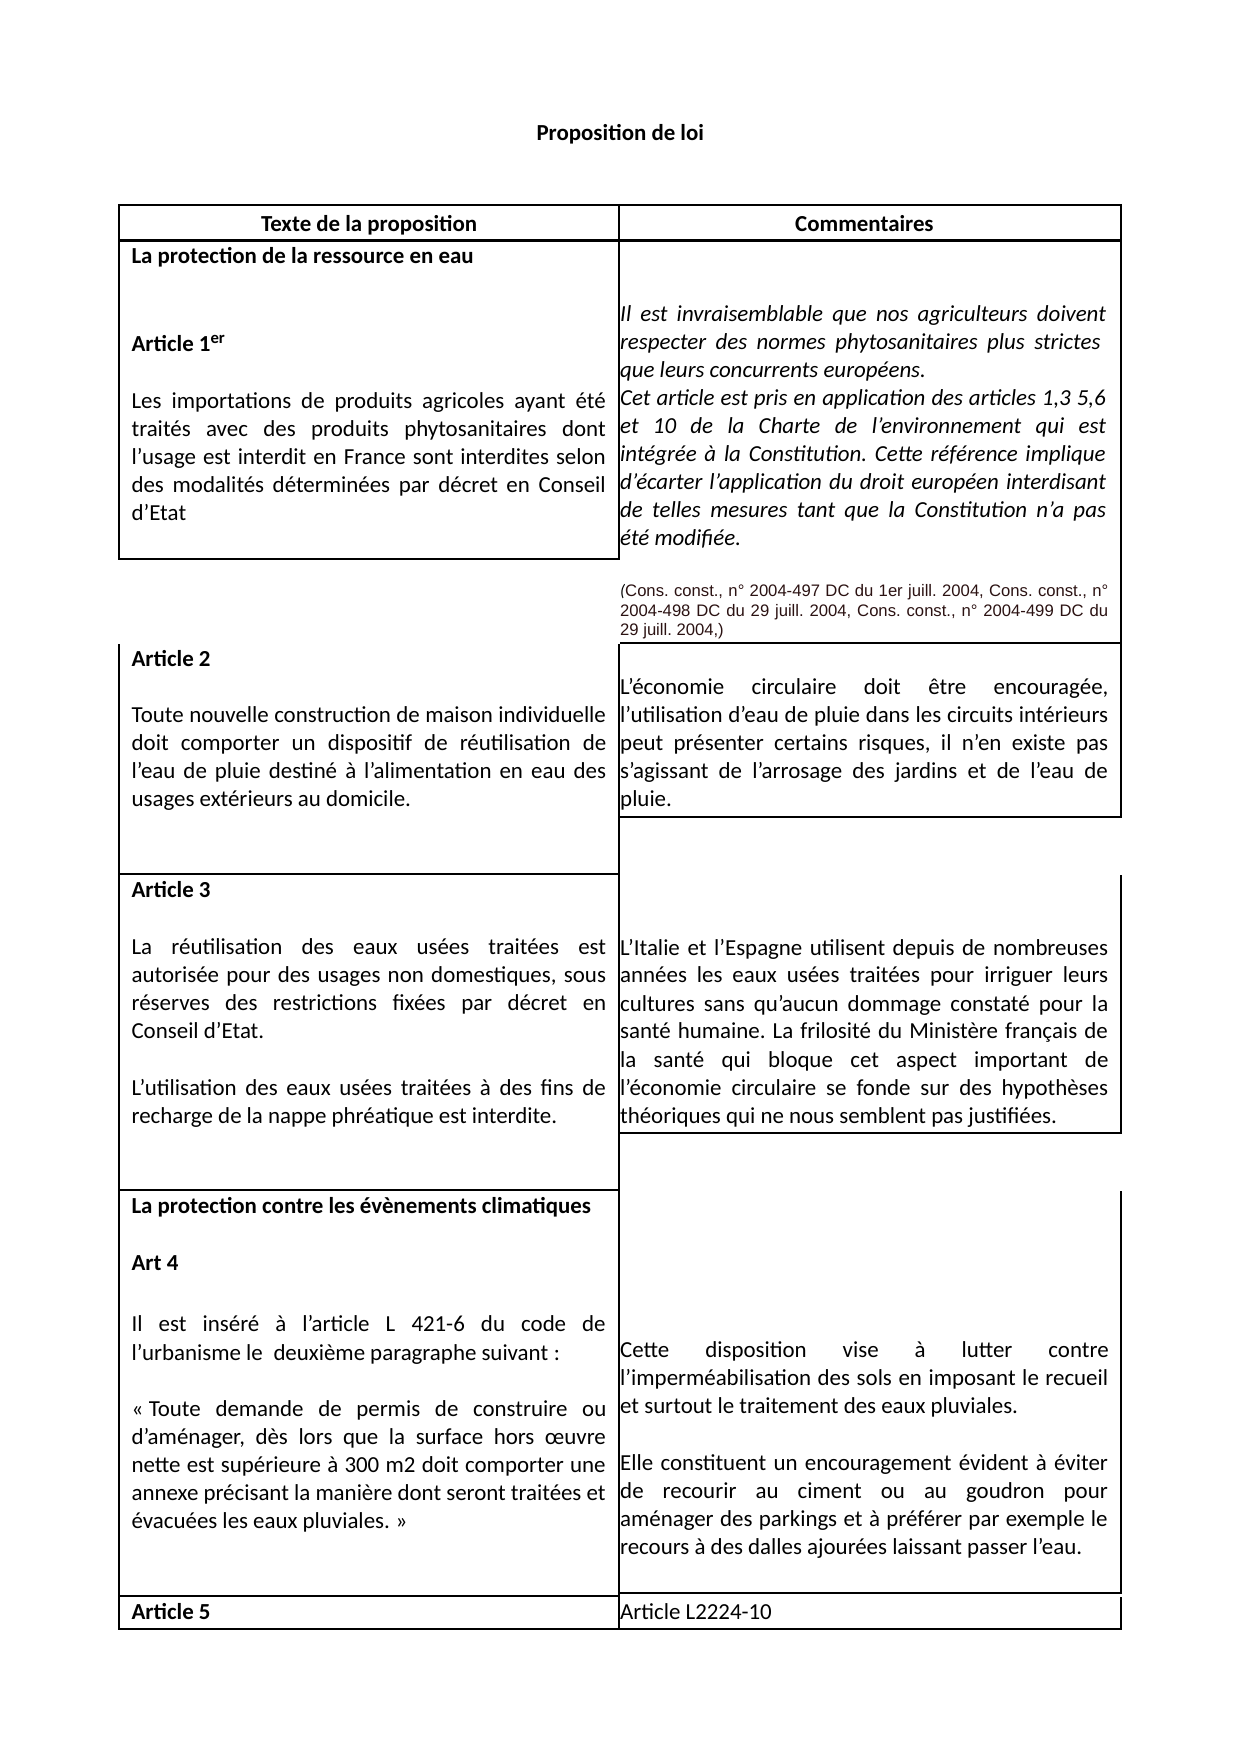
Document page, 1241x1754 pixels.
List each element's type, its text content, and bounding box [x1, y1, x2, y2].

table_cell Article 5 [120, 1597, 618, 1628]
text Proposition de loi [118, 118, 1122, 146]
table_cell La protection de la ressource en eau Article 1er Les importations de produits agricoles ayant été traités avec des produits phytosanitaires dont l’usage est interdit en France sont interdites selon des modalités déterminées par décret en Conseil d’Etat [120, 242, 618, 558]
table_cell [620, 1134, 1122, 1191]
table_cell L’Italie et l’Espagne utilisent depuis de nombreuses années les eaux usées traitées pour irriguer leurs cultures sans qu’aucun dommage constaté pour la santé humaine. La frilosité du Ministère français de la santé qui bloque cet aspect important de l’économie circulaire se fonde sur des hypothèses théoriques qui ne nous semblent pas justifiées. [620, 875, 1120, 1132]
table_header Commentaires [620, 206, 1120, 239]
table_cell Il est invraisemblable que nos agriculteurs doivent respecter des normes phytosanitaires plus strictes que leurs concurrents européens. Cet article est pris en application des articles 1,3 5,6 et 10 de la Charte de l’environnement qui est intégrée à la Constitution. Cette référence implique d’écarter l’application du droit européen interdisant de telles mesures tant que la Constitution n’a pas été modifiée. (Cons. const., n° 2004-497 DC du 1er juill. 2004, Cons. const., n° 2004-498 DC du 29 juill. 2004, Cons. const., n° 2004-499 DC du 29 juill. 2004,) [620, 242, 1120, 642]
table_cell L’économie circulaire doit être encouragée, l’utilisation d’eau de pluie dans les circuits intérieurs peut présenter certains risques, il n’en existe pas s’agissant de l’arrosage des jardins et de l’eau de pluie. [620, 644, 1120, 816]
table_cell Cette disposition vise à lutter contre l’imperméabilisation des sols en imposant le recueil et surtout le traitement des eaux pluviales. Elle constituent un encouragement évident à éviter de recourir au ciment ou au goudron pour aménager des parkings et à préférer par exemple le recours à des dalles ajourées laissant passer l’eau. [620, 1191, 1120, 1592]
table_header Texte de la proposition [120, 206, 618, 239]
table_cell La protection contre les évènements climatiques Art 4 Il est inséré à l’article L 421-6 du code de l’urbanisme le deuxième paragraphe suivant : « Toute demande de permis de construire ou d’aménager, dès lors que la surface hors œuvre nette est supérieure à 300 m2 doit comporter une annexe précisant la manière dont seront traitées et évacuées les eaux pluviales. » [120, 1191, 618, 1595]
table_cell Article 3 La réutilisation des eaux usées traitées est autorisée pour des usages non domestiques, sous réserves des restrictions fixées par décret en Conseil d’Etat. L’utilisation des eaux usées traitées à des fins de recharge de la nappe phréatique est interdite. [120, 875, 618, 1189]
table_cell [620, 818, 1122, 875]
table_cell Article 2 Toute nouvelle construction de maison individuelle doit comporter un dispositif de réutilisation de l’eau de pluie destiné à l’alimentation en eau des usages extérieurs au domicile. [120, 644, 618, 873]
table_cell [118, 560, 620, 644]
table_cell Article L2224-10 [620, 1597, 1120, 1628]
